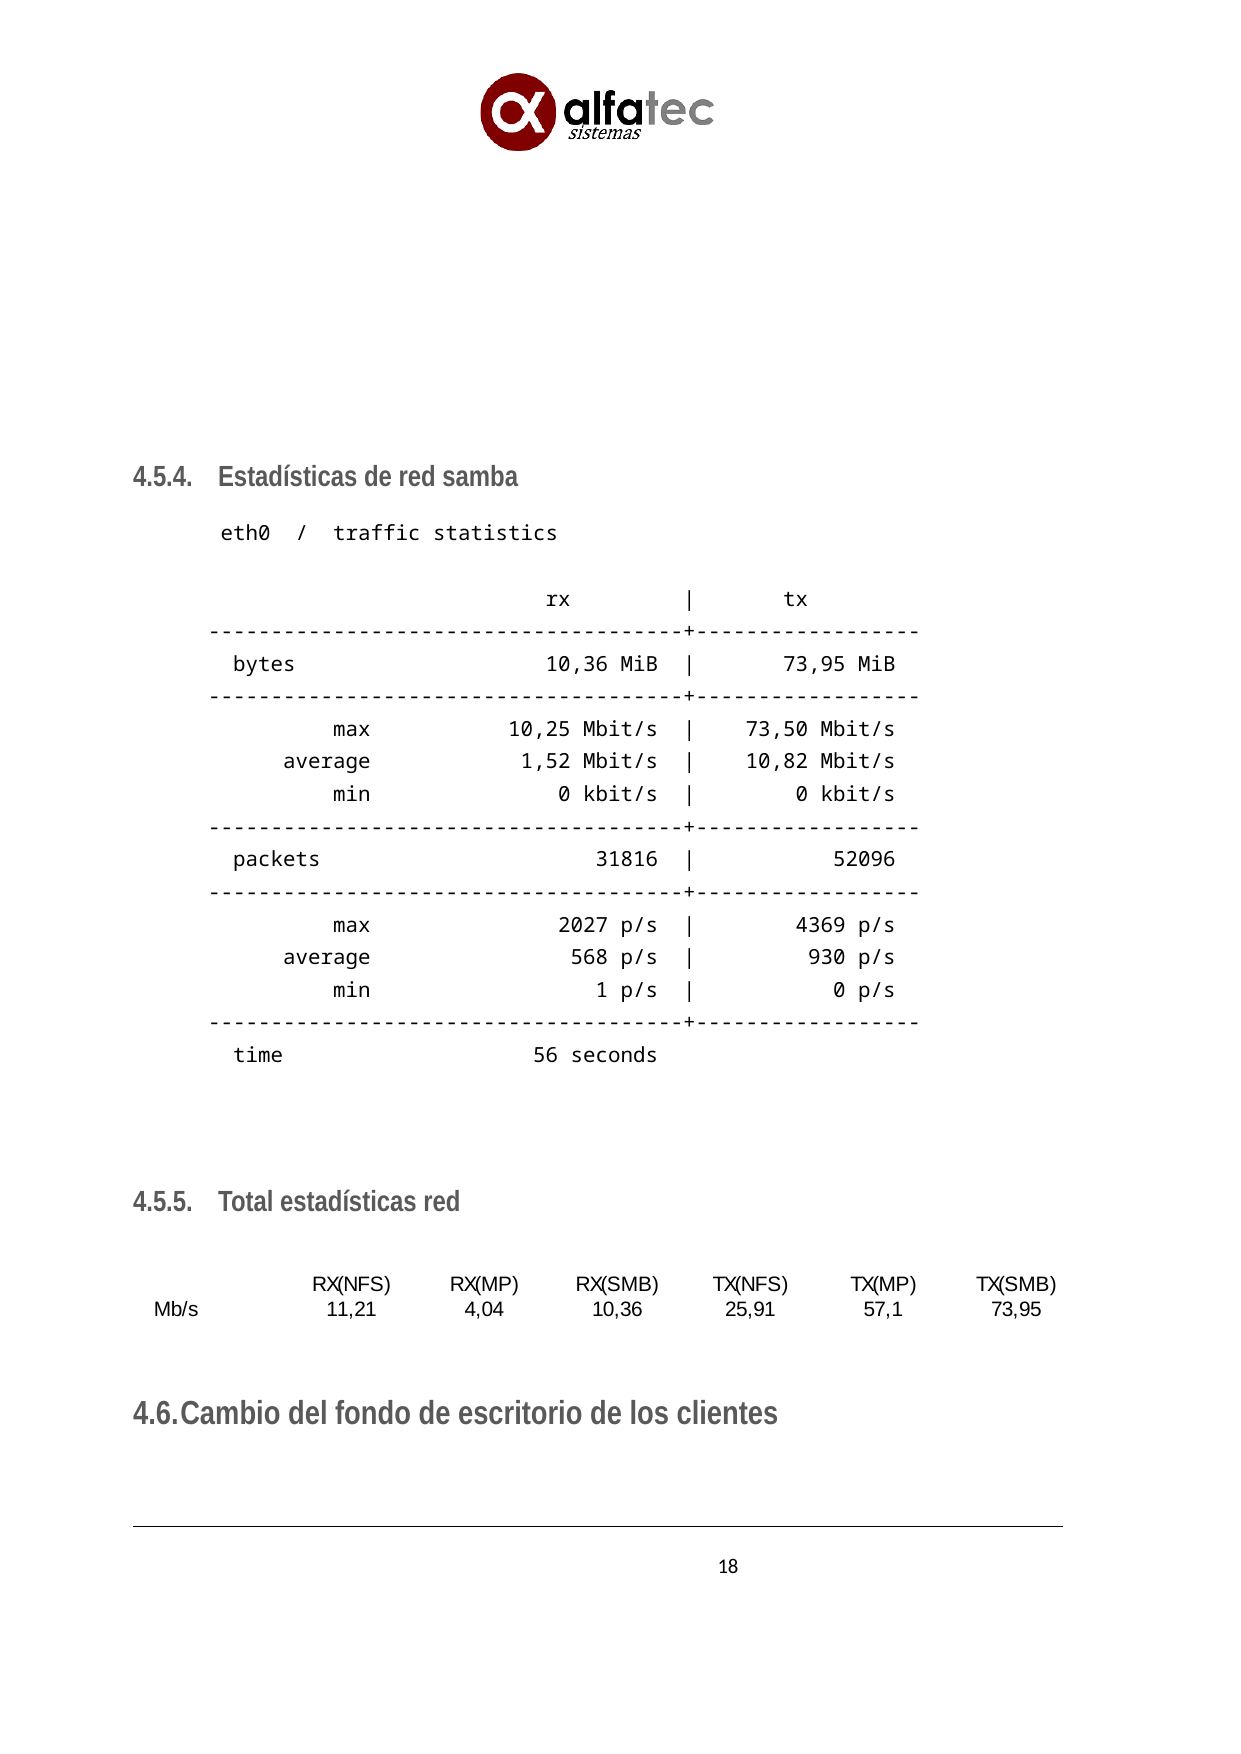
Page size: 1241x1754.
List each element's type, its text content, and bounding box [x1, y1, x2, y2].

subtitle Total estadísticas red [133, 1178, 1063, 1219]
picture [480, 73, 716, 151]
subtitle Estadísticas de red samba [133, 454, 1063, 495]
subtitle Cambio del fondo de escritorio de los clientes [133, 1392, 1063, 1433]
